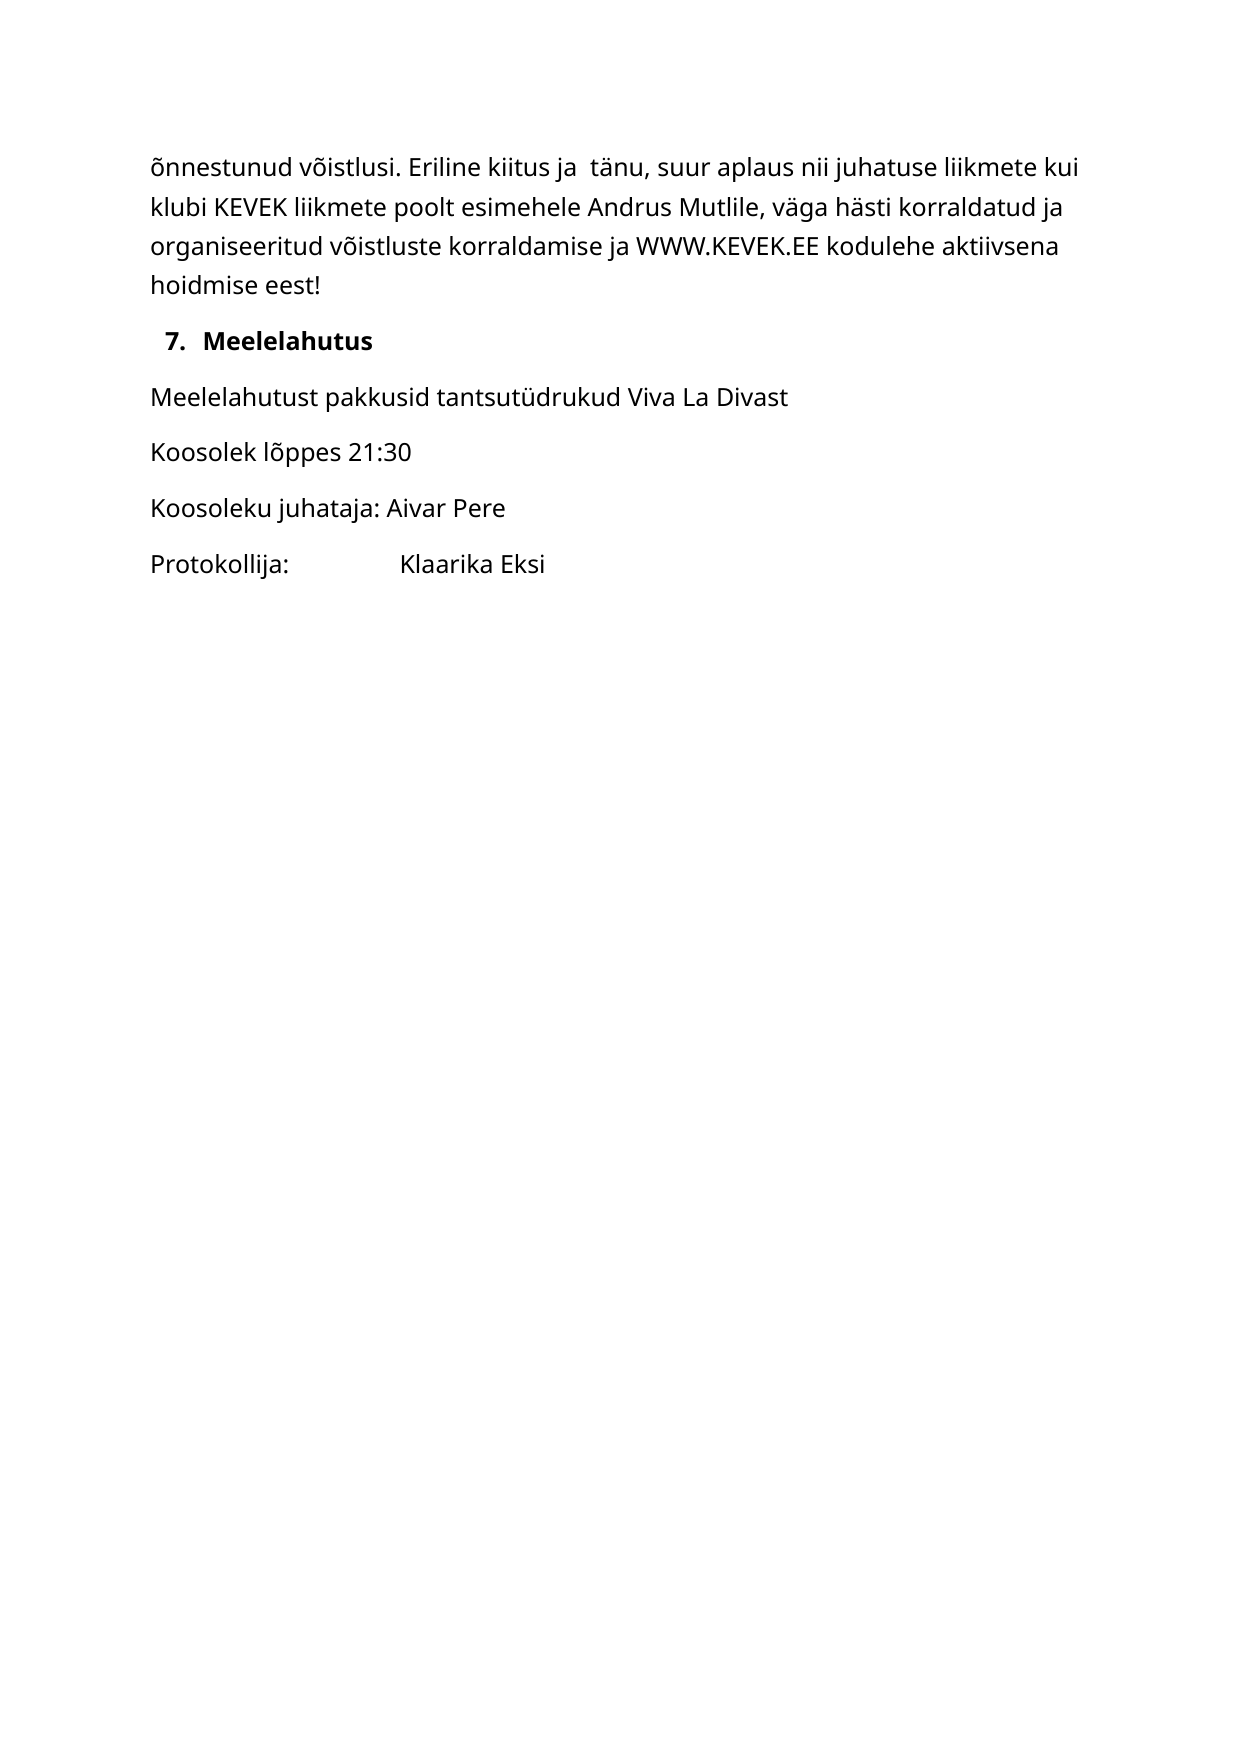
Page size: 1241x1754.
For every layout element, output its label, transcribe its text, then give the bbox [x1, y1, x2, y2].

text õnnestunud võistlusi. Eriline kiitus ja tänu, suur aplaus nii juhatuse liikmete kui klubi KEVEK liikmete poolt esimehele Andrus Mutlile, väga hästi korraldatud ja organiseeritud võistluste korraldamise ja WWW.KEVEK.EE kodulehe aktiivsena hoidmise eest! [150, 150, 1090, 302]
text Protokollija: Klaarika Eksi [150, 547, 1090, 581]
text Meelelahutust pakkusid tantsutüdrukud Viva La Divast [150, 379, 1090, 413]
text Koosolek lõppes 21:30 [150, 435, 1090, 469]
list Meelelahutus [165, 323, 1090, 357]
text Koosoleku juhataja: Aivar Pere [150, 491, 1090, 525]
